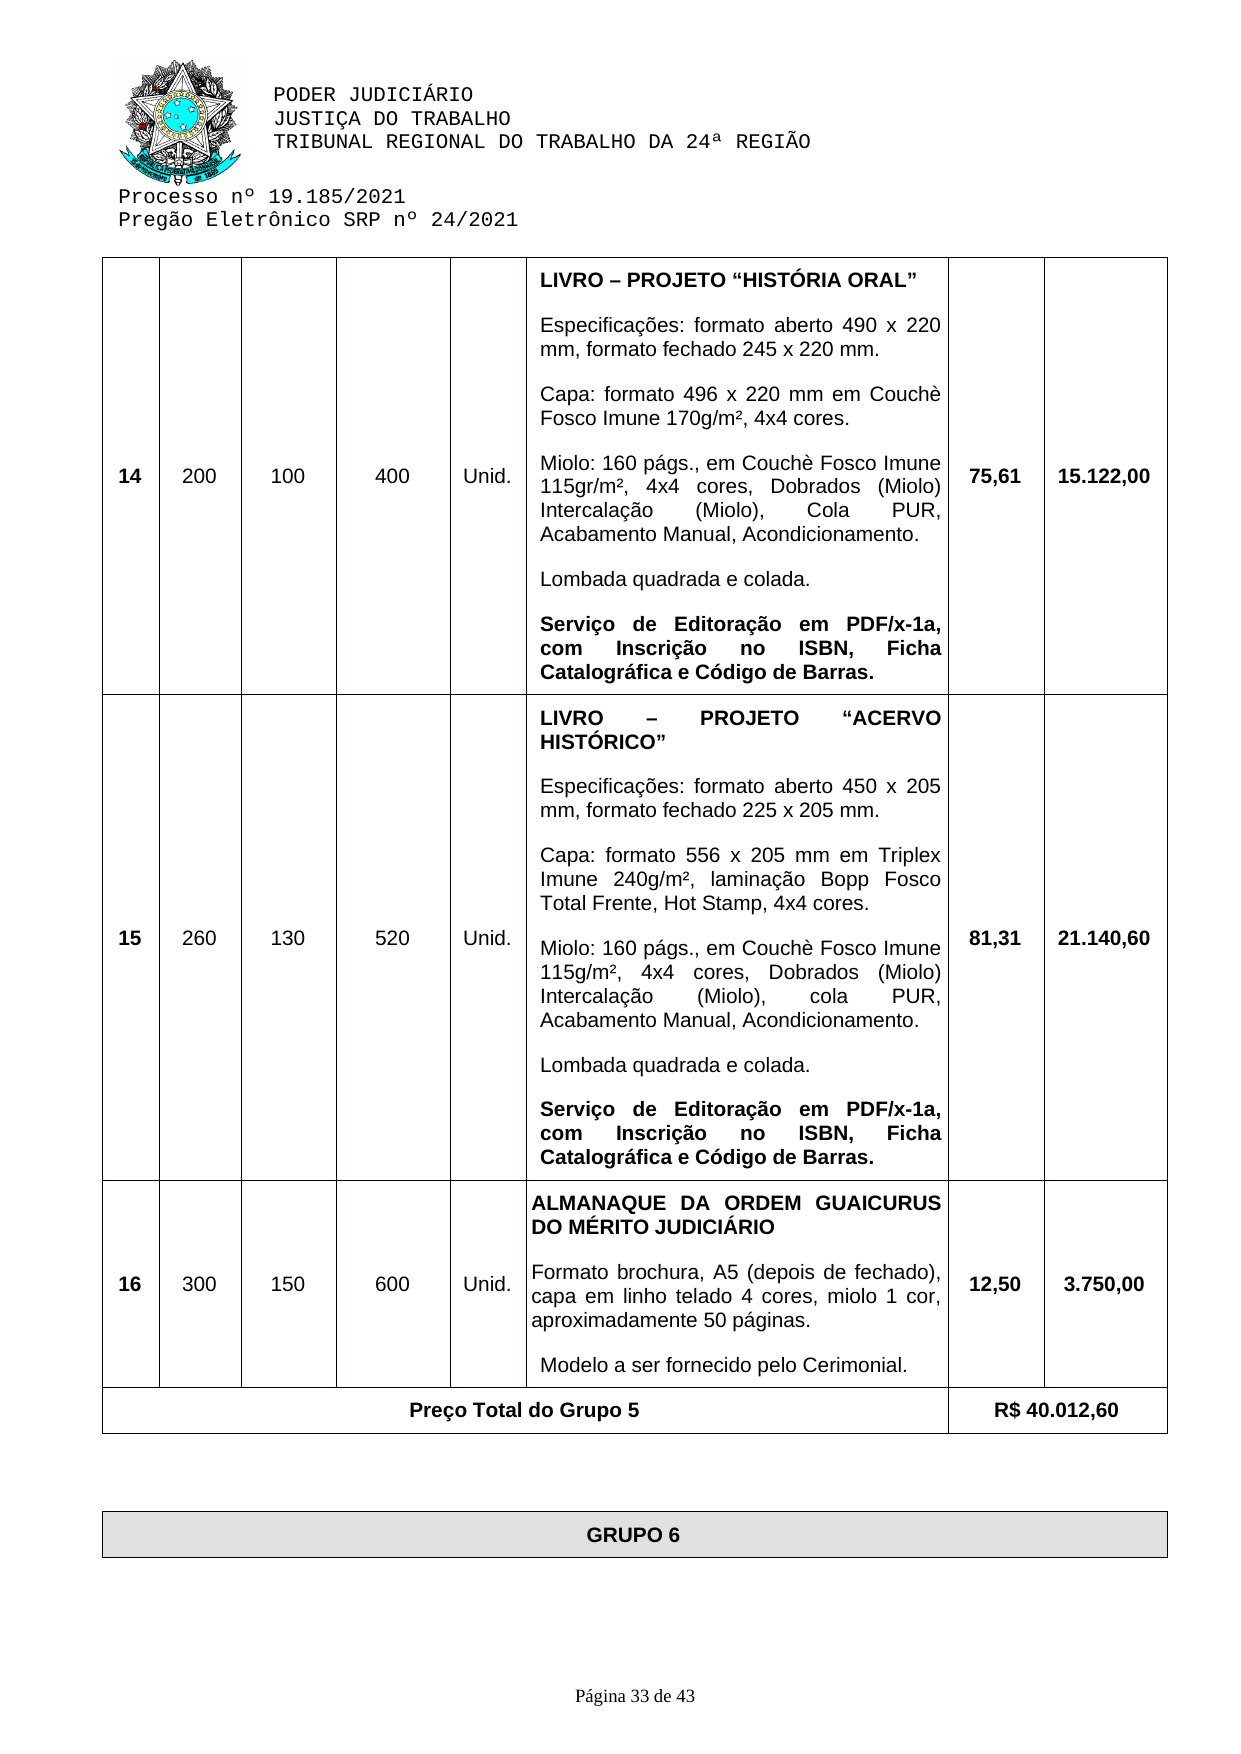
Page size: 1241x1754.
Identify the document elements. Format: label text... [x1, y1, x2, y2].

table_cell 16 [103, 1181, 159, 1387]
table_cell Unid. [451, 1181, 526, 1387]
table_cell 130 [242, 695, 336, 1179]
table_cell ALMANAQUE DA ORDEM GUAICURUS DO MÉRITO JUDICIÁRIO Formato brochura, A5 (depois de fechado), capa em linho telado 4 cores, miolo 1 cor, aproximadamente 50 páginas. Modelo a ser fornecido pelo Cerimonial. [527, 1181, 948, 1387]
table_cell 600 [337, 1181, 450, 1387]
table_cell LIVRO – PROJETO “ACERVO HISTÓRICO” Especificações: formato aberto 450 x 205 mm, formato fechado 225 x 205 mm. Capa: formato 556 x 205 mm em Triplex Imune 240g/m², laminação Bopp Fosco Total Frente, Hot Stamp, 4x4 cores. Miolo: 160 págs., em Couchè Fosco Imune 115g/m², 4x4 cores, Dobrados (Miolo) Intercalação (Miolo), cola PUR, Acabamento Manual, Acondicionamento. Lombada quadrada e colada. Serviço de Editoração em PDF/x-1a, com Inscrição no ISBN, Ficha Catalográfica e Código de Barras. [527, 695, 948, 1179]
table_cell 12,50 [949, 1181, 1044, 1387]
table_cell 100 [242, 258, 336, 694]
table_cell 15.122,00 [1045, 258, 1167, 694]
table_cell 15 [103, 695, 159, 1179]
table_cell LIVRO – PROJETO “HISTÓRIA ORAL” Especificações: formato aberto 490 x 220 mm, formato fechado 245 x 220 mm. Capa: formato 496 x 220 mm em Couchè Fosco Imune 170g/m², 4x4 cores. Miolo: 160 págs., em Couchè Fosco Imune 115gr/m², 4x4 cores, Dobrados (Miolo) Intercalação (Miolo), Cola PUR, Acabamento Manual, Acondicionamento. Lombada quadrada e colada. Serviço de Editoração em PDF/x-1a, com Inscrição no ISBN, Ficha Catalográfica e Código de Barras. [527, 258, 948, 694]
table_cell 150 [242, 1181, 336, 1387]
table_cell 21.140,60 [1045, 695, 1167, 1179]
table_cell 3.750,00 [1045, 1181, 1167, 1387]
table_header GRUPO 6 [103, 1512, 1167, 1557]
table_cell 520 [337, 695, 450, 1179]
table_cell 200 [160, 258, 241, 694]
table_cell 14 [103, 258, 159, 694]
table_cell 300 [160, 1181, 241, 1387]
table_cell 75,61 [949, 258, 1044, 694]
table_cell Unid. [451, 695, 526, 1179]
table_cell Preço Total do Grupo 5 [103, 1388, 948, 1433]
picture [118, 59, 243, 186]
table_cell R$ 40.012,60 [949, 1388, 1167, 1433]
table_cell 260 [160, 695, 241, 1179]
table_cell 81,31 [949, 695, 1044, 1179]
table_cell 400 [337, 258, 450, 694]
table_cell Unid. [451, 258, 526, 694]
